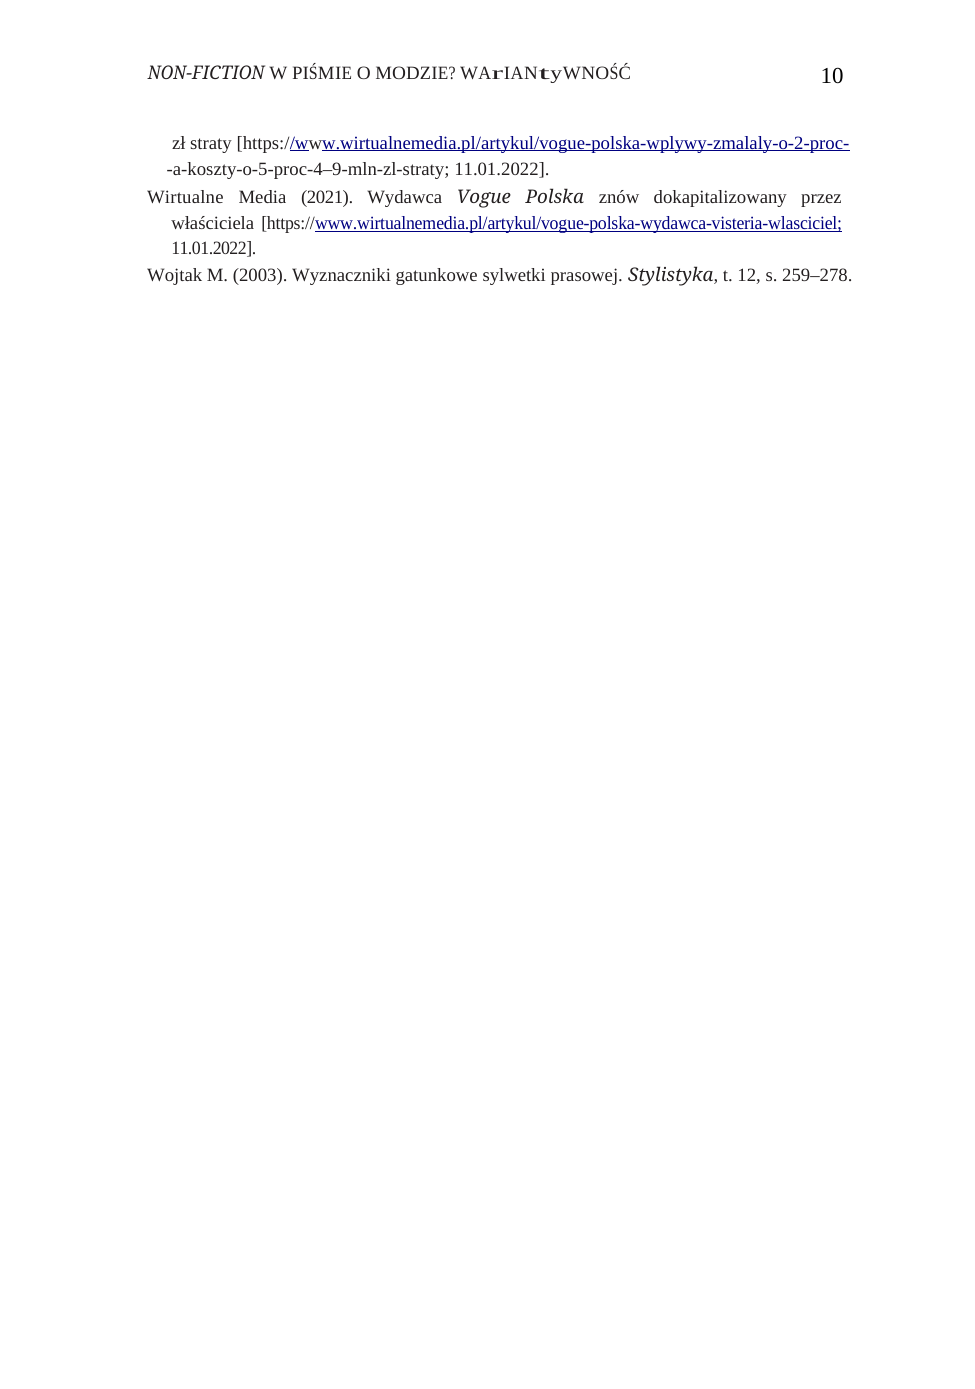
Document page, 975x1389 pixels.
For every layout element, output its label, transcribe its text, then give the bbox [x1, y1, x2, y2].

text -a-koszty-o-5-proc-4–9-mln-zl-straty; 11.01.2022]. [166, 158, 856, 180]
text Wojtak M. (2003). Wyznaczniki gatunkowe sylwetki prasowej. Stylistyka, t. 12, s. 259–278. [147, 261, 856, 286]
text Wirtualne Media (2021). Wydawca Vogue Polska znów dokapitalizowany przez właściciela [https://www.wirtualnemedia.pl/artykul/vogue-polska-wydawca-visteria-wlasciciel; 11.01.2022]. [147, 183, 842, 258]
text zł straty [https://www.wirtualnemedia.pl/artykul/vogue-polska-wplywy-zmalaly-o-2-proc- [172, 132, 856, 153]
